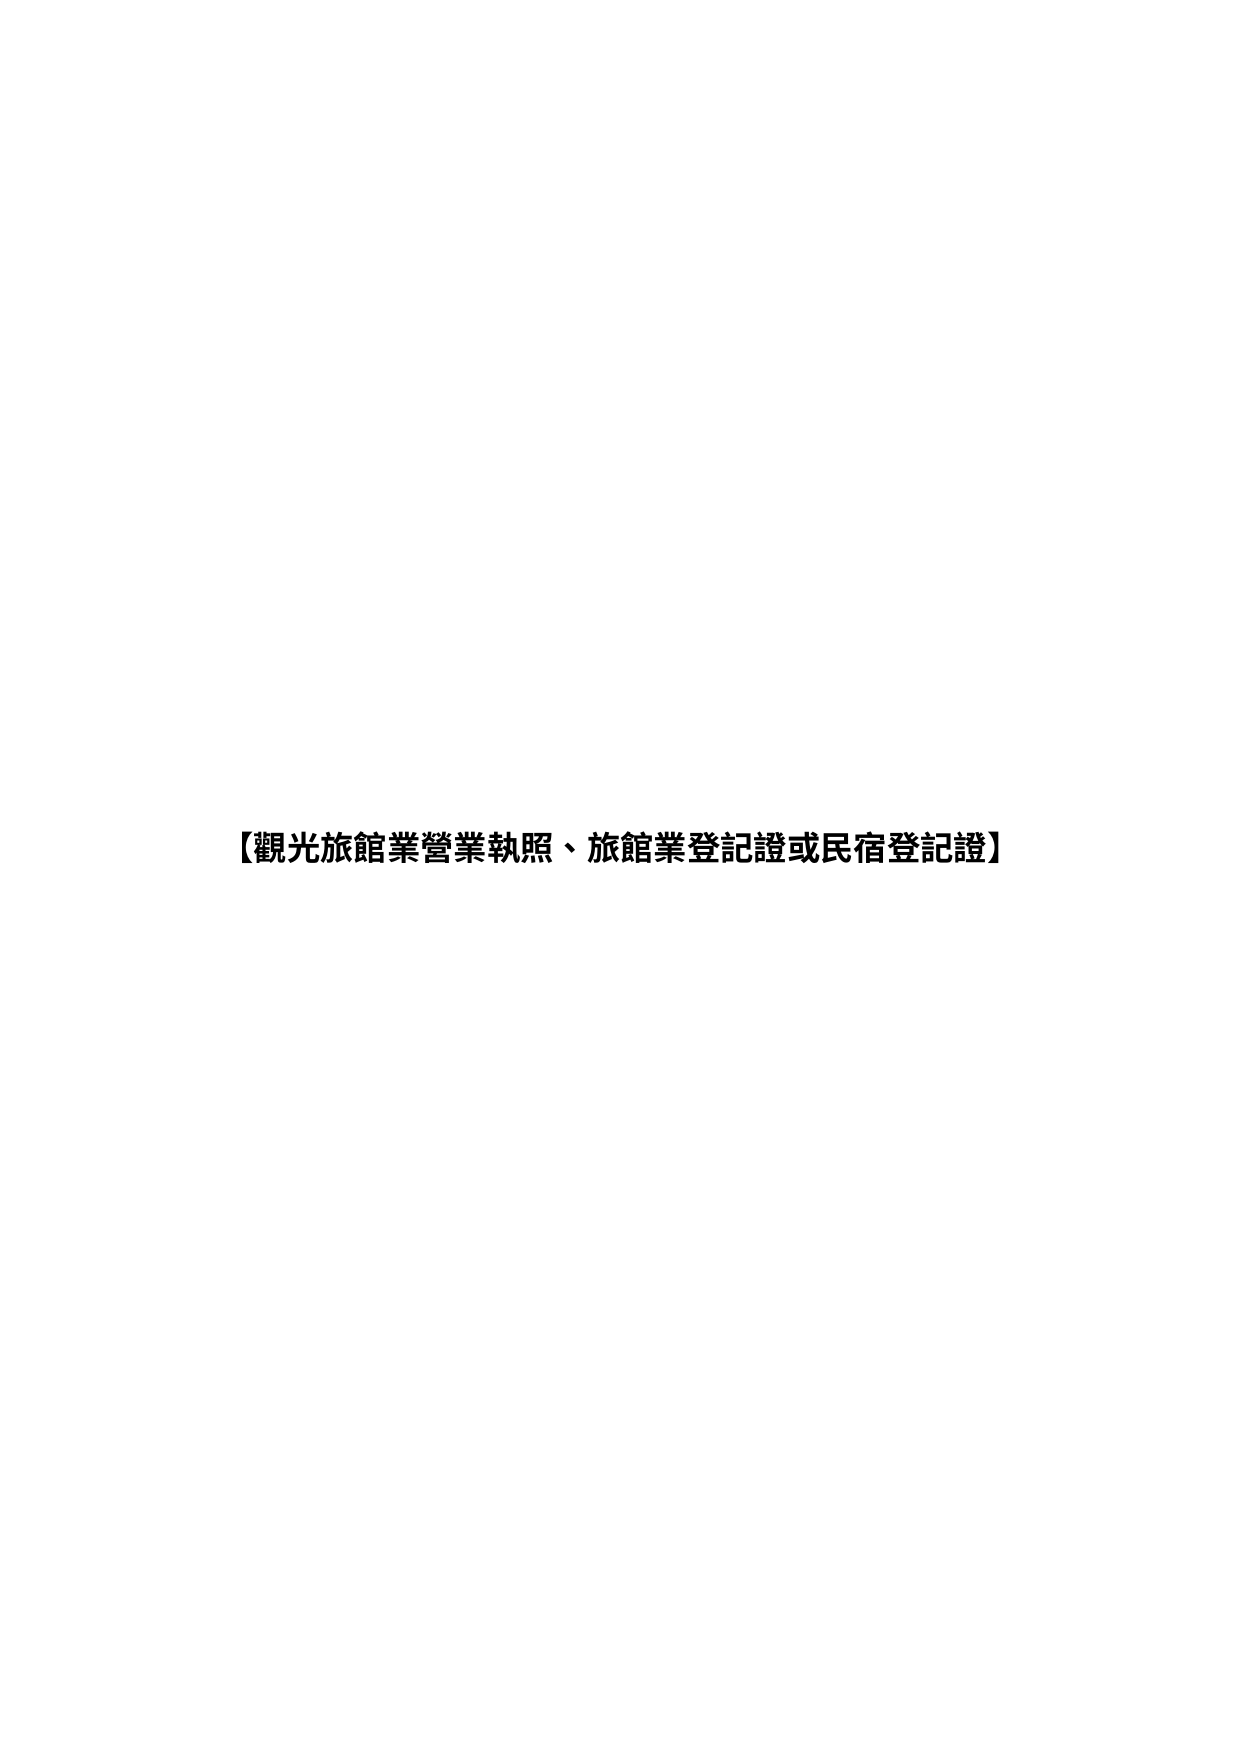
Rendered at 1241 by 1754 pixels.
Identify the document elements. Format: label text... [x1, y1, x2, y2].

text 【觀光旅館業營業執照、旅館業登記證或民宿登記證】 [75, 822, 1165, 870]
